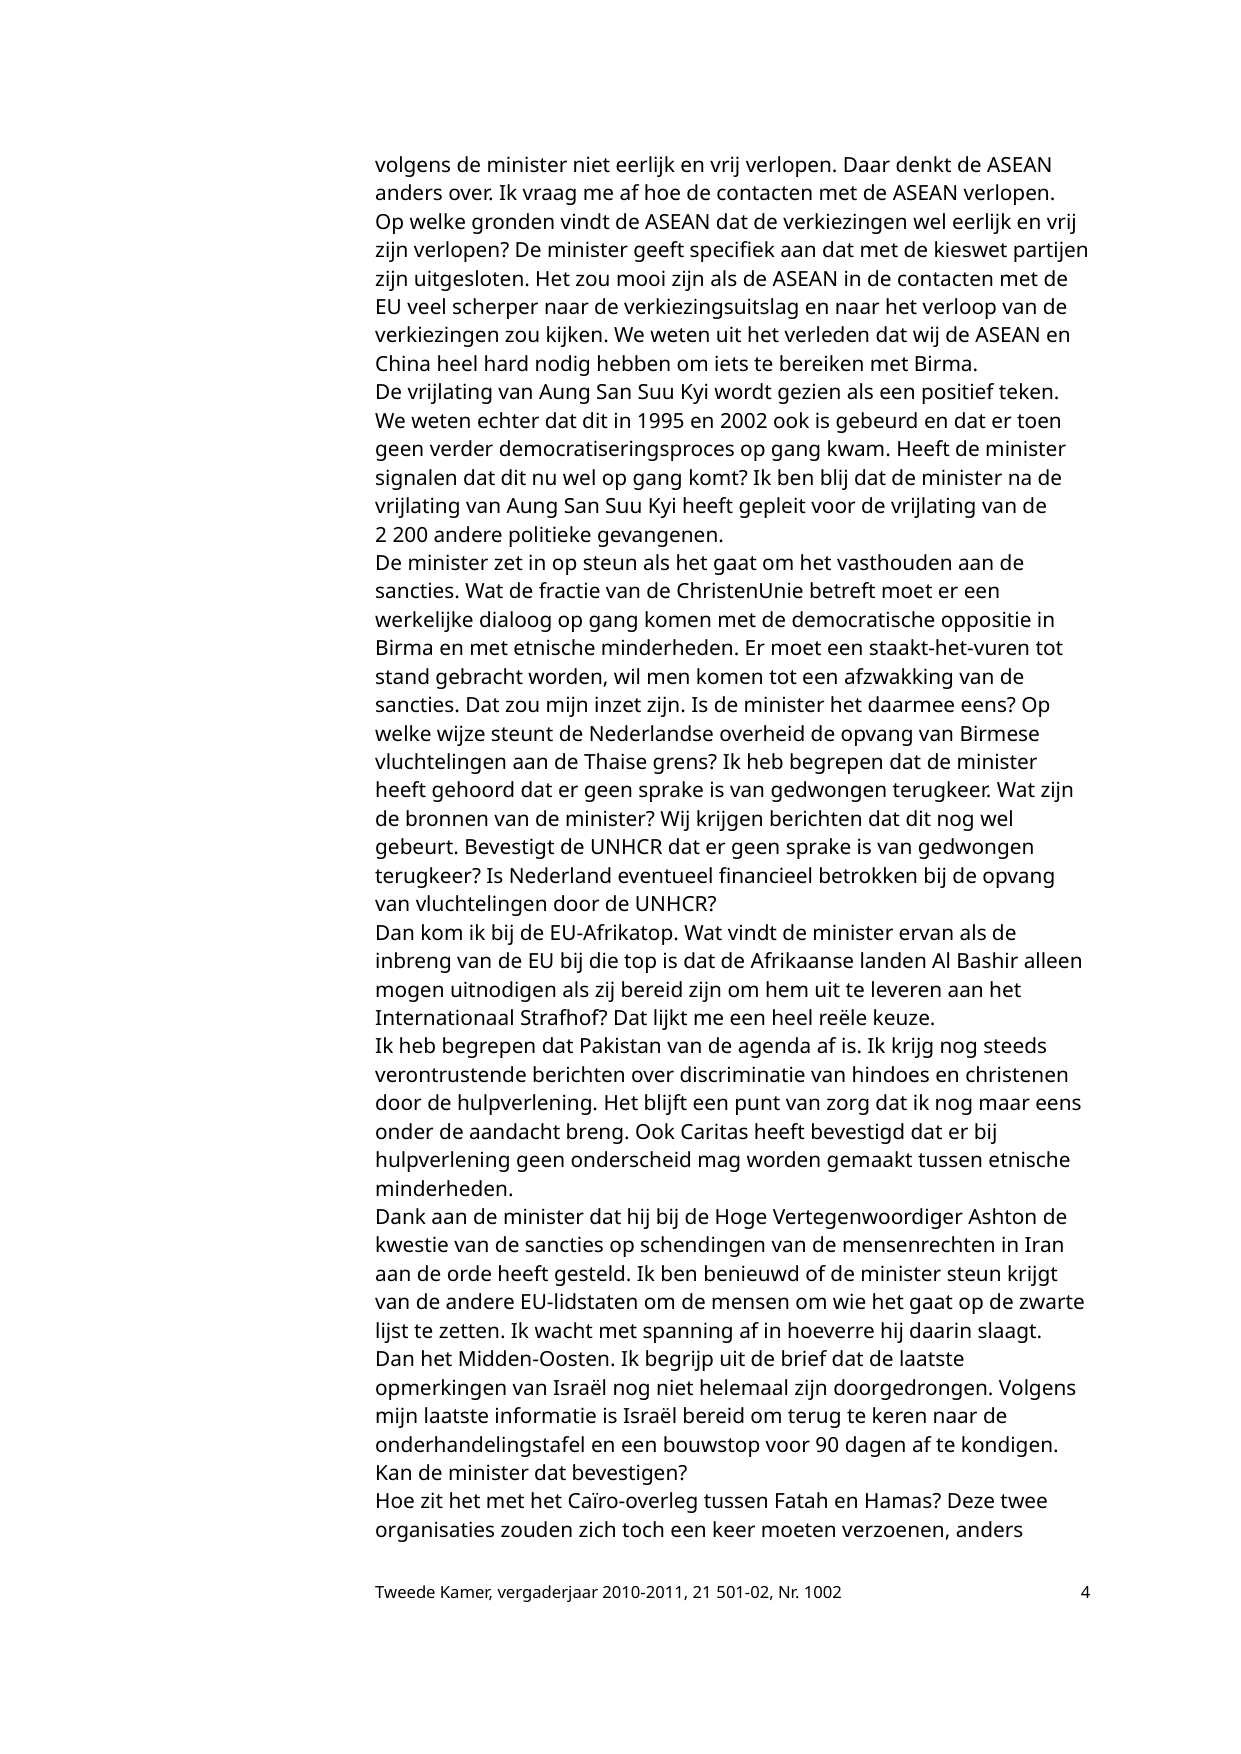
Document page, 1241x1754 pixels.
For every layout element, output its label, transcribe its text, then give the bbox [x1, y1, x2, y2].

text Dan kom ik bij de EU-Afrikatop. Wat vindt de minister ervan als de inbreng van de EU bij die top is dat de Afrikaanse landen Al Bashir alleen mogen uitnodigen als zij bereid zijn om hem uit te leveren aan het Internationaal Strafhof? Dat lijkt me een heel reële keuze. [375, 918, 1090, 1032]
text Dan het Midden-Oosten. Ik begrijp uit de brief dat de laatste opmerkingen van Israël nog niet helemaal zijn doorgedrongen. Volgens mijn laatste informatie is Israël bereid om terug te keren naar de onderhandelingstafel en een bouwstop voor 90 dagen af te kondigen. Kan de minister dat bevestigen? [375, 1344, 1090, 1487]
text De vrijlating van Aung San Suu Kyi wordt gezien als een positief teken. We weten echter dat dit in 1995 en 2002 ook is gebeurd en dat er toen geen verder democratiseringsproces op gang kwam. Heeft de minister signalen dat dit nu wel op gang komt? Ik ben blij dat de minister na de vrijlating van Aung San Suu Kyi heeft gepleit voor de vrijlating van de 2 200 andere politieke gevangenen. [375, 377, 1090, 548]
text Dank aan de minister dat hij bij de Hoge Vertegenwoordiger Ashton de kwestie van de sancties op schendingen van de mensenrechten in Iran aan de orde heeft gesteld. Ik ben benieuwd of de minister steun krijgt van de andere EU-lidstaten om de mensen om wie het gaat op de zwarte lijst te zetten. Ik wacht met spanning af in hoeverre hij daarin slaagt. [375, 1202, 1090, 1344]
text Ik heb begrepen dat Pakistan van de agenda af is. Ik krijg nog steeds verontrustende berichten over discriminatie van hindoes en christenen door de hulpverlening. Het blijft een punt van zorg dat ik nog maar eens onder de aandacht breng. Ook Caritas heeft bevestigd dat er bij hulpverlening geen onderscheid mag worden gemaakt tussen etnische minderheden. [375, 1032, 1090, 1202]
text volgens de minister niet eerlijk en vrij verlopen. Daar denkt de ASEAN anders over. Ik vraag me af hoe de contacten met de ASEAN verlopen. Op welke gronden vindt de ASEAN dat de verkiezingen wel eerlijk en vrij zijn verlopen? De minister geeft specifiek aan dat met de kieswet partijen zijn uitgesloten. Het zou mooi zijn als de ASEAN in de contacten met de EU veel scherper naar de verkiezingsuitslag en naar het verloop van de verkiezingen zou kijken. We weten uit het verleden dat wij de ASEAN en China heel hard nodig hebben om iets te bereiken met Birma. [375, 150, 1090, 377]
text Hoe zit het met het Caïro-overleg tussen Fatah en Hamas? Deze twee organisaties zouden zich toch een keer moeten verzoenen, anders [375, 1487, 1090, 1543]
text De minister zet in op steun als het gaat om het vasthouden aan de sancties. Wat de fractie van de ChristenUnie betreft moet er een werkelijke dialoog op gang komen met de democratische oppositie in Birma en met etnische minderheden. Er moet een staakt-het-vuren tot stand gebracht worden, wil men komen tot een afzwakking van de sancties. Dat zou mijn inzet zijn. Is de minister het daarmee eens? Op welke wijze steunt de Nederlandse overheid de opvang van Birmese vluchtelingen aan de Thaise grens? Ik heb begrepen dat de minister heeft gehoord dat er geen sprake is van gedwongen terugkeer. Wat zijn de bronnen van de minister? Wij krijgen berichten dat dit nog wel gebeurt. Bevestigt de UNHCR dat er geen sprake is van gedwongen terugkeer? Is Nederland eventueel financieel betrokken bij de opvang van vluchtelingen door de UNHCR? [375, 548, 1090, 918]
